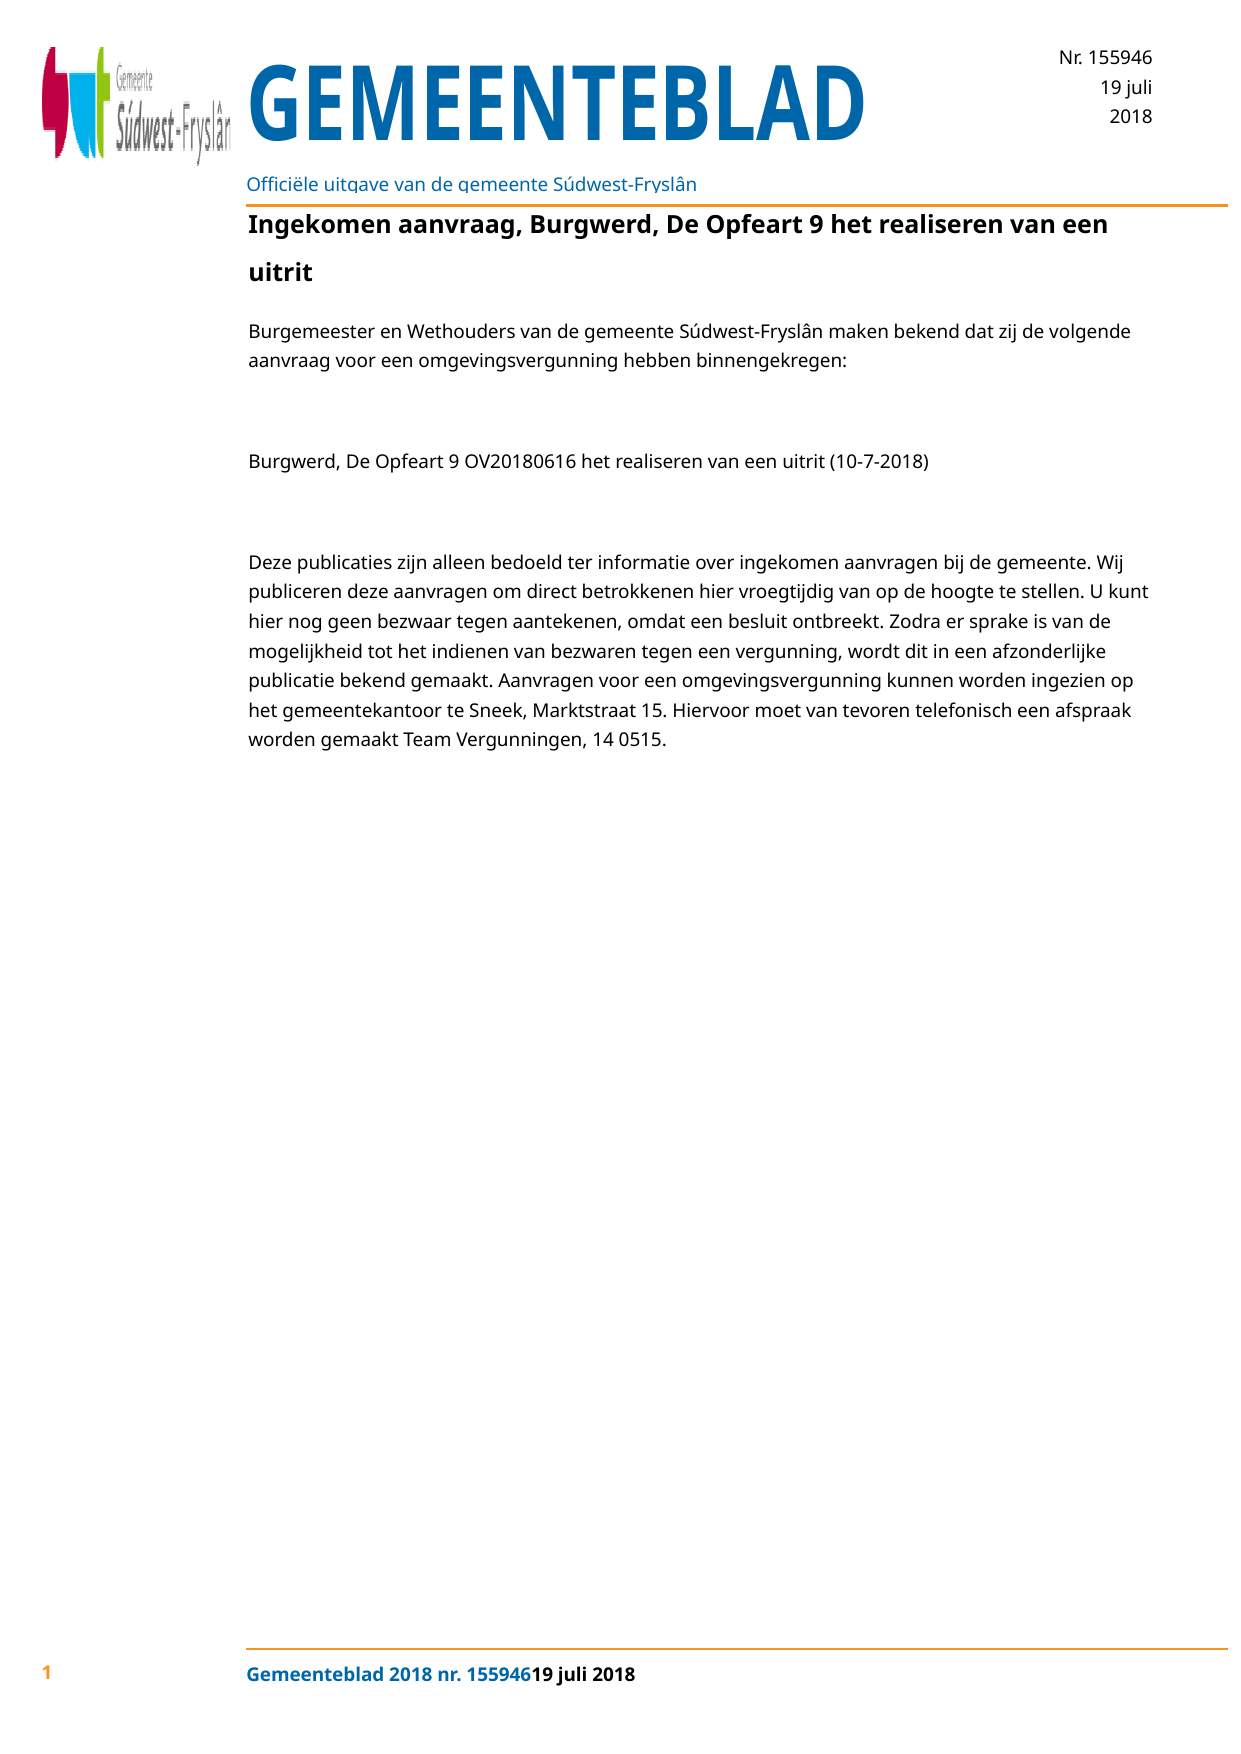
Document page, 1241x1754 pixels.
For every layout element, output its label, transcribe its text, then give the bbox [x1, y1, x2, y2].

text Deze publicaties zijn alleen bedoeld ter informatie over ingekomen aanvragen bij de gemeente. Wij publiceren deze aanvragen om direct betrokkenen hier vroegtijdig van op de hoogte te stellen. U kunt hier nog geen bezwaar tegen aantekenen, omdat een besluit ontbreekt. Zodra er sprake is van de mogelijkheid tot het indienen van bezwaren tegen een vergunning, wordt dit in een afzonderlijke publicatie bekend gemaakt. Aanvragen voor een omgevingsvergunning kunnen worden ingezien op het gemeentekantoor te Sneek, Marktstraat 15. Hiervoor moet van tevoren telefonisch een afspraak worden gemaakt Team Vergunningen, 14 0515. [248, 549, 1152, 752]
text Burgwerd, De Opfeart 9 OV20180616 het realiseren van een uitrit (10-7-2018) [248, 448, 1152, 474]
text Burgemeester en Wethouders van de gemeente Súdwest-Fryslân maken bekend dat zij de volgende aanvraag voor een omgevingsvergunning hebben binnengekregen: [248, 318, 1152, 373]
text Ingekomen aanvraag, Burgwerd, De Opfeart 9 het realiseren van een uitrit [248, 207, 1152, 288]
picture [41, 47, 231, 172]
